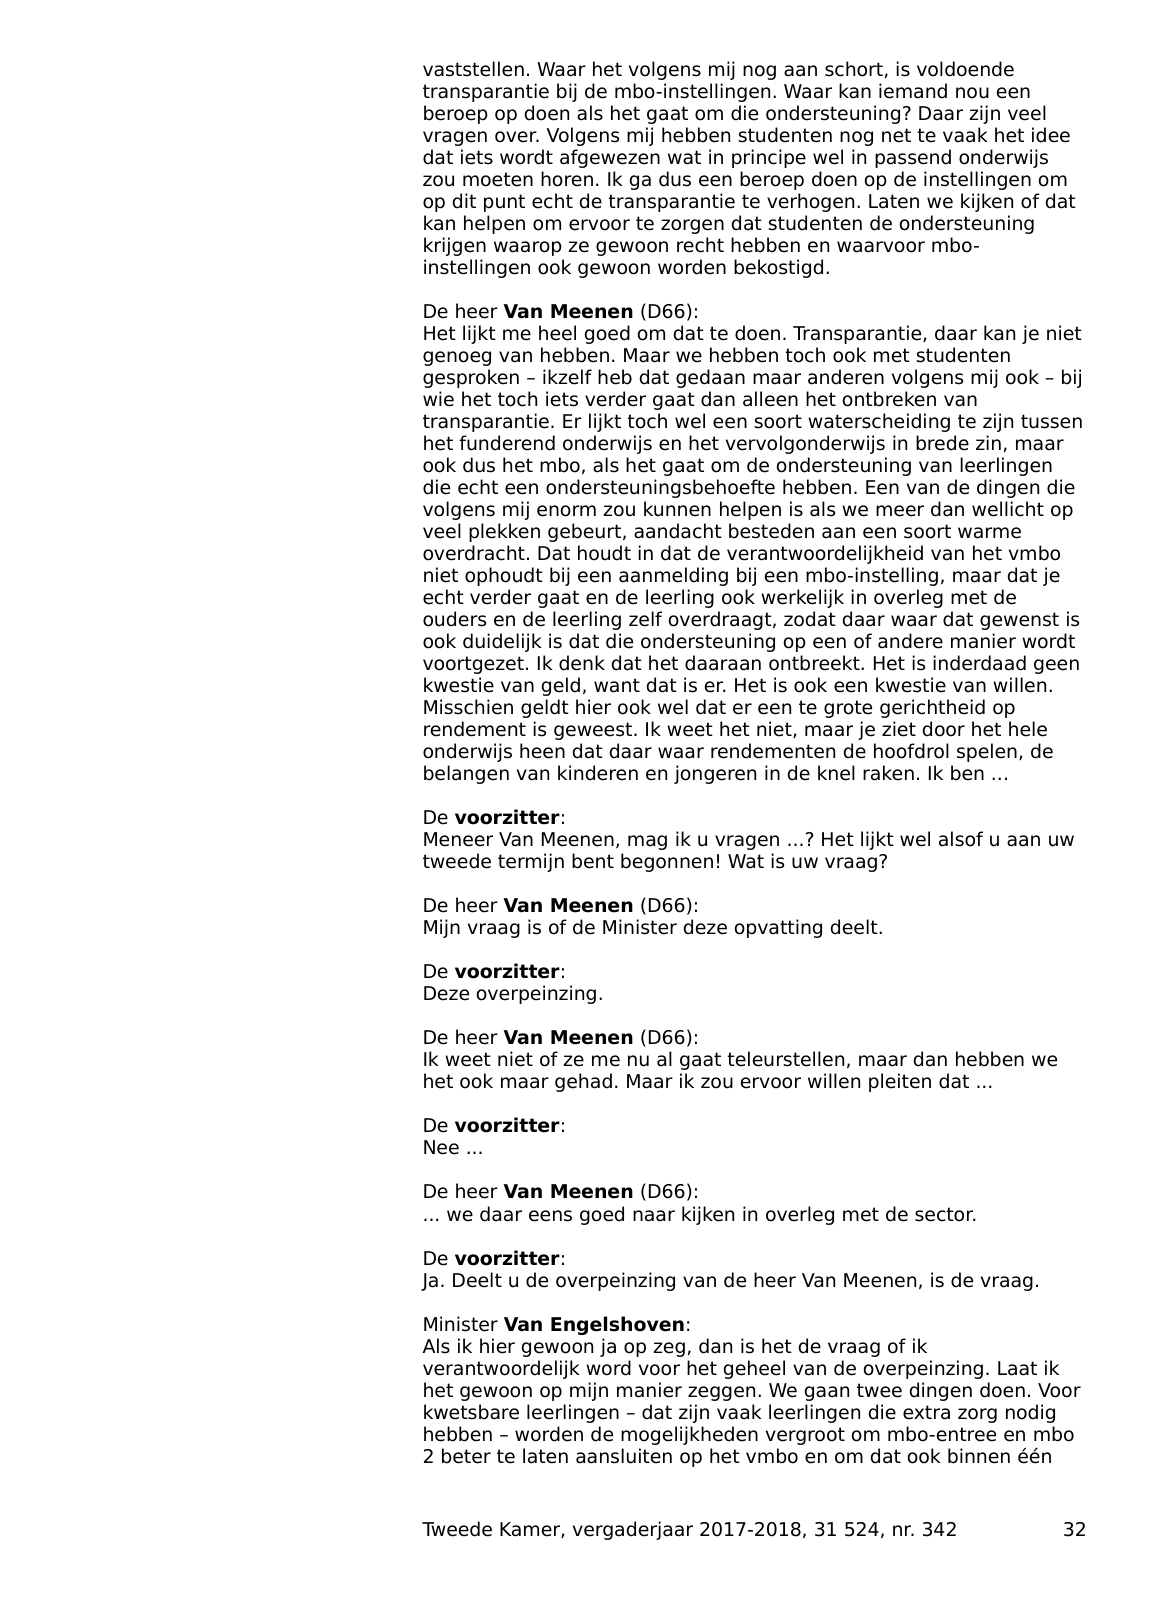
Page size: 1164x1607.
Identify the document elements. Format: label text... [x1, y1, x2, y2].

text vaststellen. Waar het volgens mij nog aan schort, is voldoende transparantie bij de mbo-instellingen. Waar kan iemand nou een beroep op doen als het gaat om die ondersteuning? Daar zijn veel vragen over. Volgens mij hebben studenten nog net te vaak het idee dat iets wordt afgewezen wat in principe wel in passend onderwijs zou moeten horen. Ik ga dus een beroep doen op de instellingen om op dit punt echt de transparantie te verhogen. Laten we kijken of dat kan helpen om ervoor te zorgen dat studenten de ondersteuning krijgen waarop ze gewoon recht hebben en waarvoor mbo-instellingen ook gewoon worden bekostigd. [422, 59, 1087, 279]
text De voorzitter: [422, 1115, 1087, 1137]
text Het lijkt me heel goed om dat te doen. Transparantie, daar kan je niet genoeg van hebben. Maar we hebben toch ook met studenten gesproken – ikzelf heb dat gedaan maar anderen volgens mij ook – bij wie het toch iets verder gaat dan alleen het ontbreken van transparantie. Er lijkt toch wel een soort waterscheiding te zijn tussen het funderend onderwijs en het vervolgonderwijs in brede zin, maar ook dus het mbo, als het gaat om de ondersteuning van leerlingen die echt een ondersteuningsbehoefte hebben. Een van de dingen die volgens mij enorm zou kunnen helpen is als we meer dan wellicht op veel plekken gebeurt, aandacht besteden aan een soort warme overdracht. Dat houdt in dat de verantwoordelijkheid van het vmbo niet ophoudt bij een aanmelding bij een mbo-instelling, maar dat je echt verder gaat en de leerling ook werkelijk in overleg met de ouders en de leerling zelf overdraagt, zodat daar waar dat gewenst is ook duidelijk is dat die ondersteuning op een of andere manier wordt voortgezet. Ik denk dat het daaraan ontbreekt. Het is inderdaad geen kwestie van geld, want dat is er. Het is ook een kwestie van willen. Misschien geldt hier ook wel dat er een te grote gerichtheid op rendement is geweest. Ik weet het niet, maar je ziet door het hele onderwijs heen dat daar waar rendementen de hoofdrol spelen, de belangen van kinderen en jongeren in de knel raken. Ik ben ... [422, 323, 1087, 784]
text De voorzitter: [422, 1248, 1087, 1269]
text De heer Van Meenen (D66): [422, 1181, 1087, 1203]
text De voorzitter: [422, 807, 1087, 829]
text Mijn vraag is of de Minister deze opvatting deelt. [422, 917, 1087, 939]
text Nee ... [422, 1137, 1087, 1159]
text De heer Van Meenen (D66): [422, 895, 1087, 917]
text Ik weet niet of ze me nu al gaat teleurstellen, maar dan hebben we het ook maar gehad. Maar ik zou ervoor willen pleiten dat ... [422, 1049, 1087, 1093]
text ... we daar eens goed naar kijken in overleg met de sector. [422, 1203, 1087, 1225]
text Ja. Deelt u de overpeinzing van de heer Van Meenen, is de vraag. [422, 1269, 1087, 1292]
text De voorzitter: [422, 961, 1087, 983]
text Meneer Van Meenen, mag ik u vragen ...? Het lijkt wel alsof u aan uw tweede termijn bent begonnen! Wat is uw vraag? [422, 829, 1087, 873]
text De heer Van Meenen (D66): [422, 301, 1087, 323]
text Als ik hier gewoon ja op zeg, dan is het de vraag of ik verantwoordelijk word voor het geheel van de overpeinzing. Laat ik het gewoon op mijn manier zeggen. We gaan twee dingen doen. Voor kwetsbare leerlingen – dat zijn vaak leerlingen die extra zorg nodig hebben – worden de mogelijkheden vergroot om mbo-entree en mbo 2 beter te laten aansluiten op het vmbo en om dat ook binnen één [422, 1336, 1087, 1468]
text De heer Van Meenen (D66): [422, 1027, 1087, 1049]
text Minister Van Engelshoven: [422, 1314, 1087, 1336]
text Deze overpeinzing. [422, 983, 1087, 1005]
